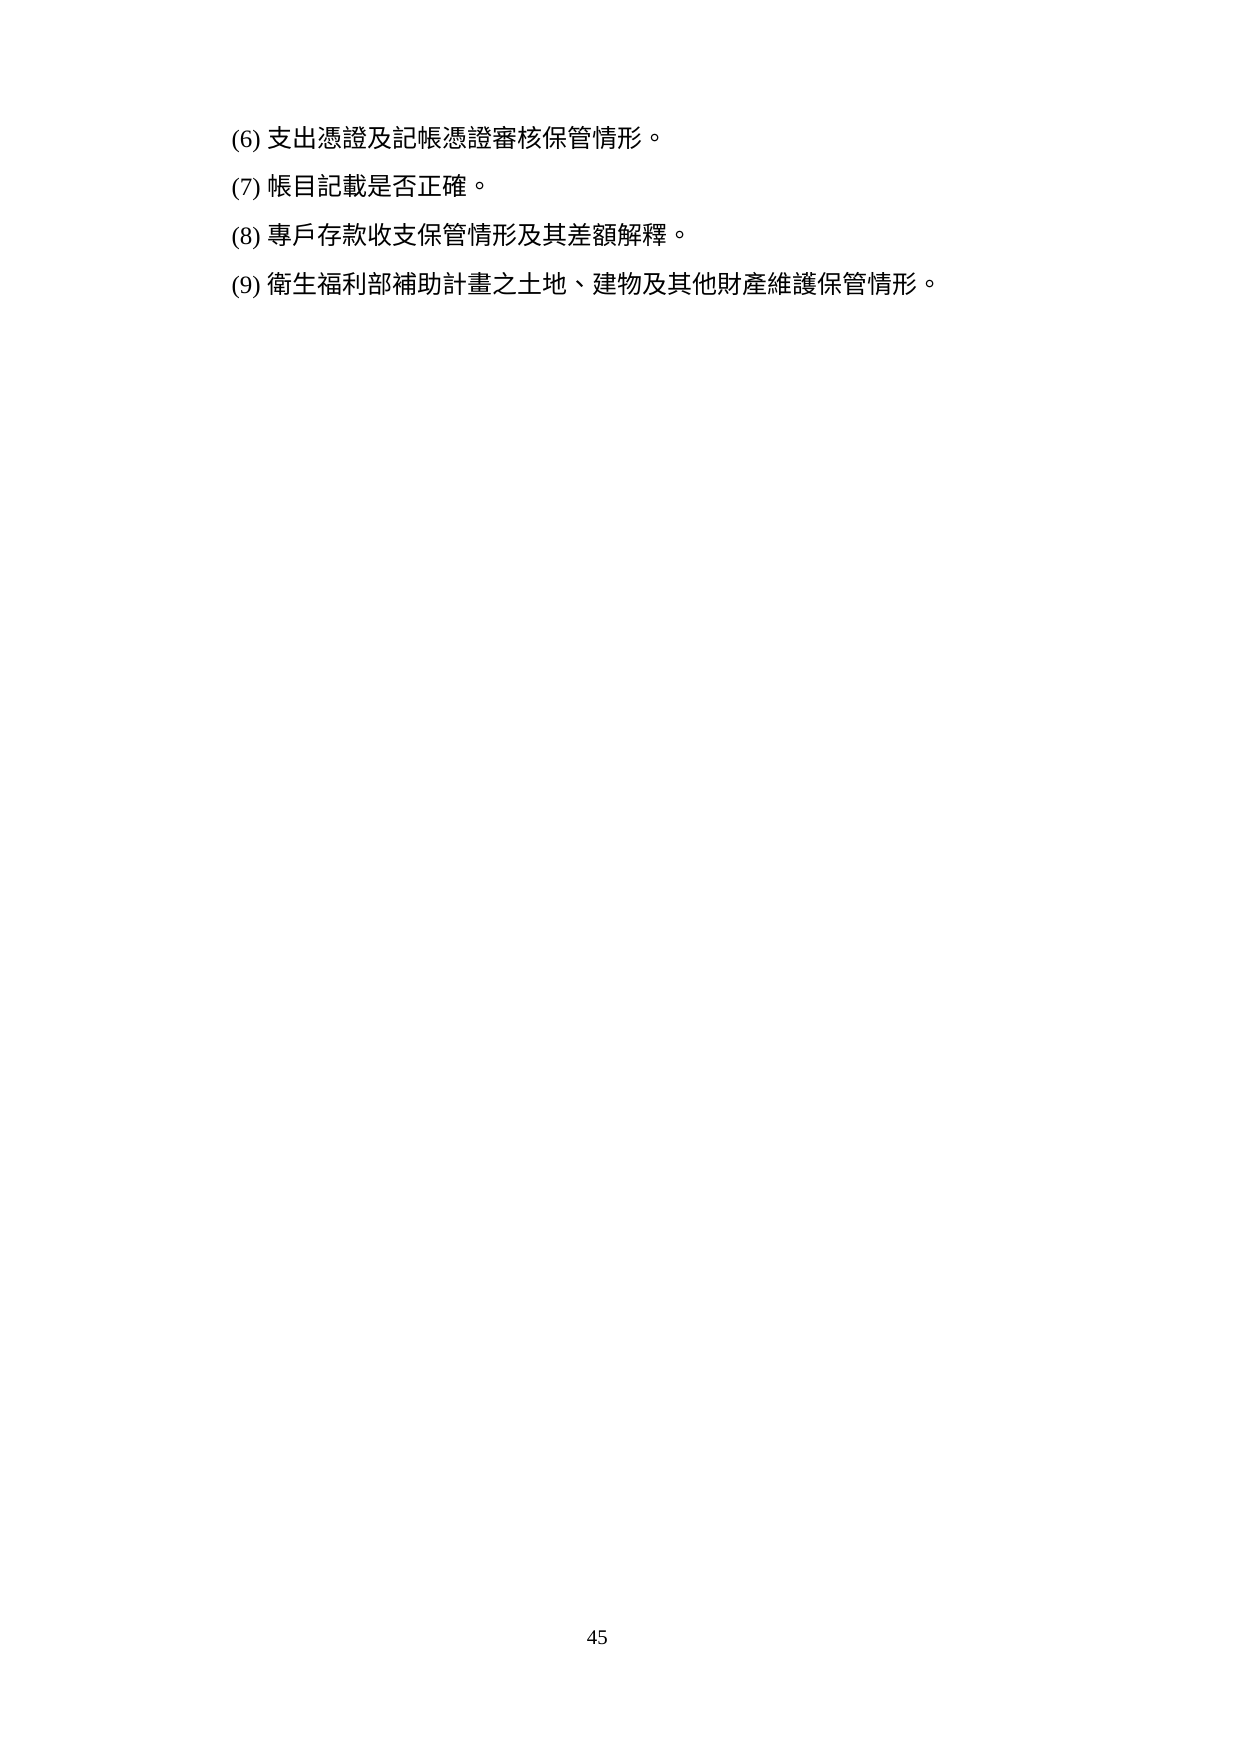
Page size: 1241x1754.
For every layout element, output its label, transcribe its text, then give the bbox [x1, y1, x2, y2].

list 專戶存款收支保管情形及其差額解釋。 [231, 216, 1095, 252]
list 帳目記載是否正確。 [231, 167, 1095, 203]
list 支出憑證及記帳憑證審核保管情形。 [231, 118, 1095, 154]
list 衛生福利部補助計畫之土地、建物及其他財產維護保管情形。 [231, 264, 1095, 301]
